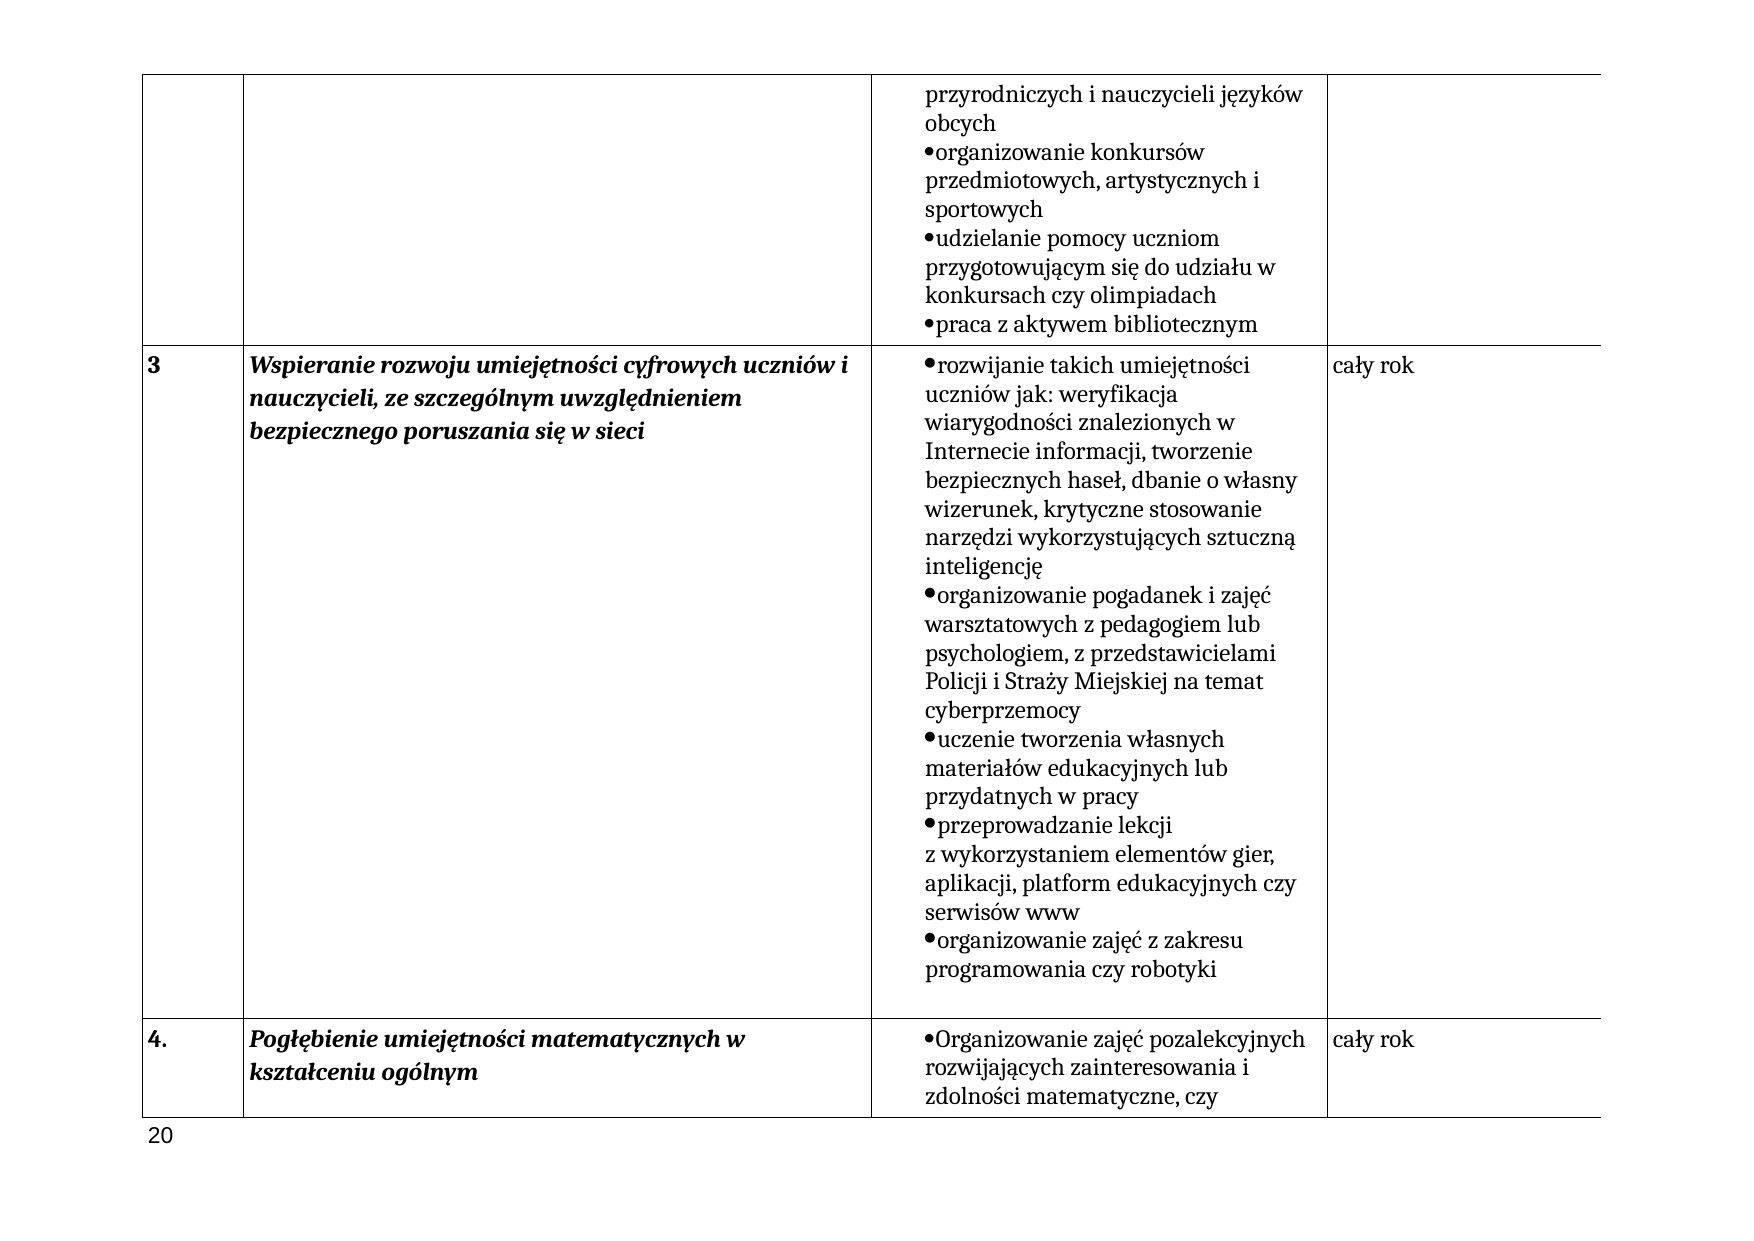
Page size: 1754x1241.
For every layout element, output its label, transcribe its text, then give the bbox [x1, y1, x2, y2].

table_cell cały rok [1328, 1019, 1601, 1117]
table_cell Wspieranie rozwoju umiejętności cyfrowych uczniów i nauczycieli, ze szczególnym uwzględnieniem bezpiecznego poruszania się w sieci [244, 346, 871, 1018]
table_cell [143, 75, 243, 344]
table_cell Pogłębienie umiejętności matematycznych w kształceniu ogólnym [244, 1019, 871, 1117]
table_cell [1328, 75, 1601, 344]
table_cell przyrodniczych i nauczycieli języków obcych organizowanie konkursów przedmiotowych, artystycznych i sportowych udzielanie pomocy uczniom przygotowującym się do udziału w konkursach czy olimpiadach praca z aktywem bibliotecznym [872, 75, 1327, 344]
table_cell Organizowanie zajęć pozalekcyjnych rozwijających zainteresowania i zdolności matematyczne, czy [872, 1019, 1327, 1117]
table_cell rozwijanie takich umiejętności uczniów jak: weryfikacja wiarygodności znalezionych w Internecie informacji, tworzenie bezpiecznych haseł, dbanie o własny wizerunek, krytyczne stosowanie narzędzi wykorzystujących sztuczną inteligencję organizowanie pogadanek i zajęć warsztatowych z pedagogiem lub psychologiem, z przedstawicielami Policji i Straży Miejskiej na temat cyberprzemocy uczenie tworzenia własnych materiałów edukacyjnych lub przydatnych w pracy przeprowadzanie lekcji z wykorzystaniem elementów gier, aplikacji, platform edukacyjnych czy serwisów www organizowanie zajęć z zakresu programowania czy robotyki [872, 346, 1327, 1018]
table_cell cały rok [1328, 346, 1601, 1018]
table_cell [244, 75, 871, 344]
table_cell 4. [143, 1019, 243, 1117]
table_cell 3 [143, 346, 243, 1018]
